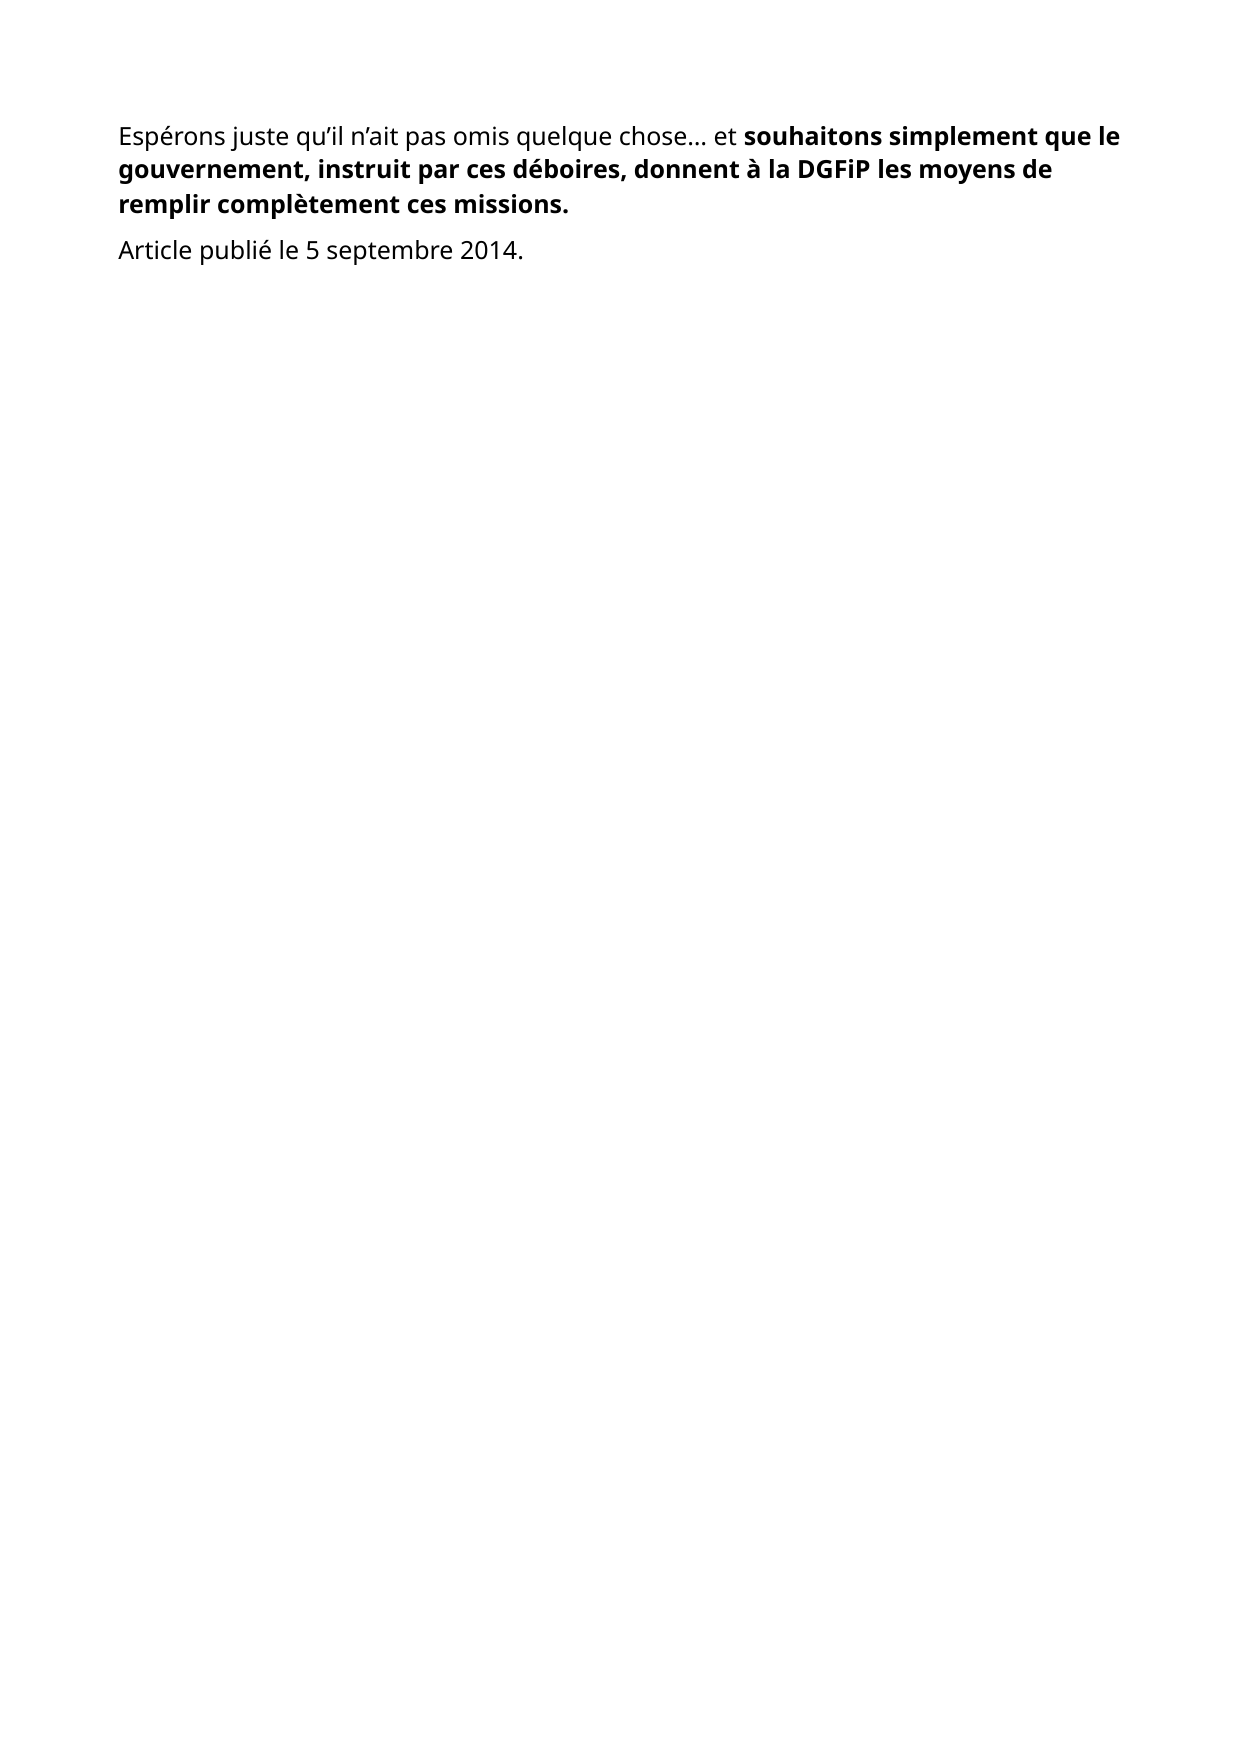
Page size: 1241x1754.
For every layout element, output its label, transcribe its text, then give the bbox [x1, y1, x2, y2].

text Article publié le 5 septembre 2014. [118, 233, 1122, 267]
text Espérons juste qu’il n’ait pas omis quelque chose… et souhaitons simplement que le gouvernement, instruit par ces déboires, donnent à la DGFiP les moyens de remplir complètement ces missions. [118, 118, 1122, 220]
